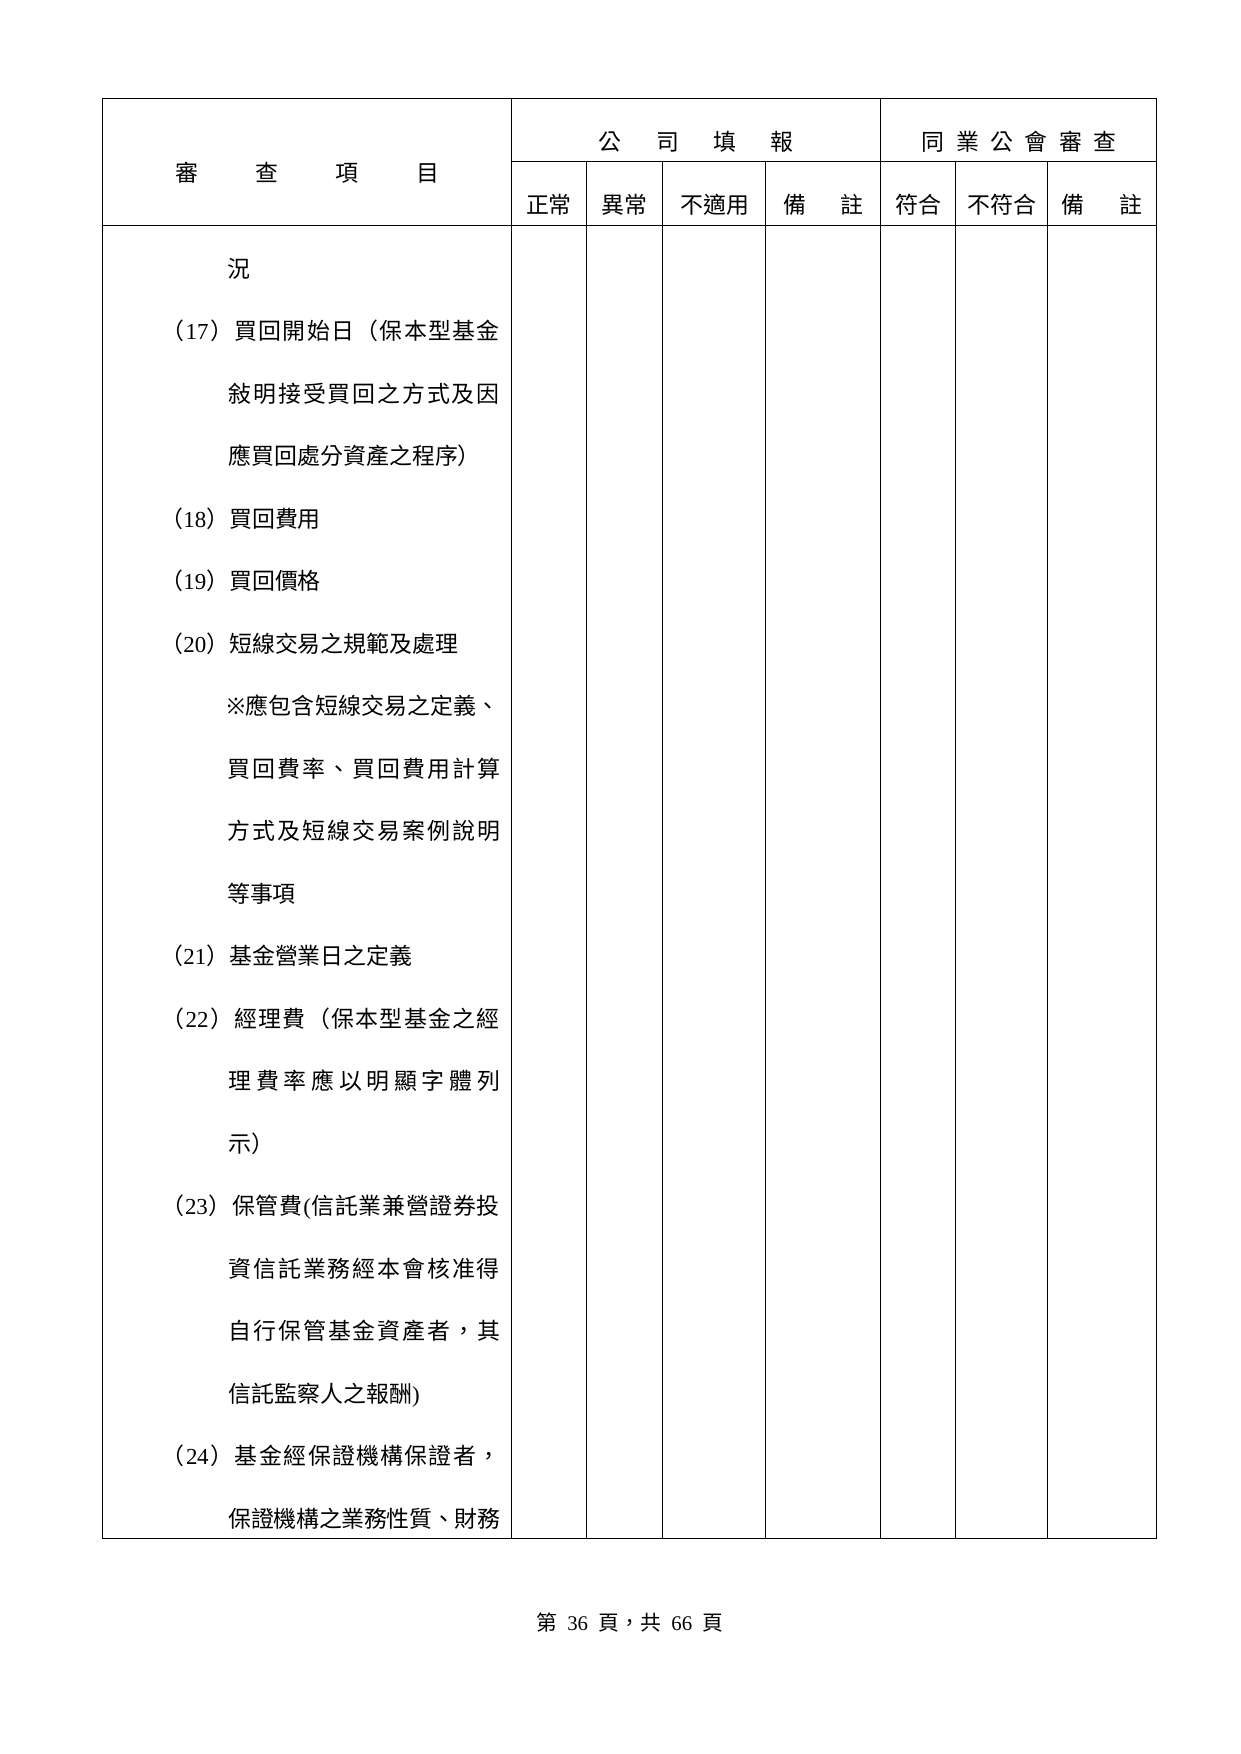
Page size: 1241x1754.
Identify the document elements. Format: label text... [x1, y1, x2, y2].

table_cell [1048, 226, 1156, 1538]
table_cell 【公開說明書】（追加募集案僅需檢附公開說明書修正對照表） ※下列資料應符合金管會規定之格式 是否依證券投資信託事業募集證券投資信託基金公開說明書應行記載事項準則規定，於所編製公開說明書封面註明係申請（報）用之稿本 是否依證券投資信託事業募集證券投資信託基金公開說明書應行記載事項準則規定，記載下列事項： （一）編製目錄及頁次 （二）封面依序刊印事項： 1.基金名稱（保本型基金應用括弧以不同顏色顯著字體標明保本比率及基金之類型(保證型或保護型)） 2.基金種類（股票型、債券型、平衡型、保本型、組合型、指數型、指數股票型（Exchange Traded Fund；ETF）、貨幣市場基金、傘型或其他經金融監督管理委員會（以下簡稱金管會）核定者 3.基本投資方針 4.基金型態（開放式或封閉式） 5.基金投資國外地區者，註明「投資國外」 6.基金以外幣計價者，註明本基金以______幣計價 7.本次核准發行總面額 8.本次核准發行受益權單位數 9.保本型基金為保證型者，保證機構之名稱 10.證券投資信託事業之名稱 11.以顯著方式刊印下列文字： （1）「本基金經金融監督管理委員會核准或同意生效，惟不表示本基金絕無風險。本證券投資信託事業以往之經理績效不保證本基金之最低投資收益；本證券投資信託事業除盡善良管理人之注意義務外，不負責本基金之盈虧，亦不保證最低之收益」 （2）保本型基金為保證型者，應刊印「本基金經金融監督管理委員會核准或同意生效，惟不表示本基金絕無風險。投資人持有本基金至到期日時，始可享有_____%的本金保證。投資人於到期日前買回者或有本基金信託契約第__條第一款至第六款應終止之情事者，不在保證範圍，投資人應承擔整個投資期間之相關費用，並依當時淨值計算買回價格。投資人應了解到期日前本基金之淨值可能因市場因素而波動。投資人在進行交易前，應確定已充分瞭解本基金之風險與特性。」等文字。 （3）保本型基金為保護型者，應刊印「本基金無提供保證機構保證之機制，係透過投資工具達成保護本金之功能。本基金經金融監督管理委員會核准或同意生效，惟不表示本基金絕無風險。投資人持有本基金至到期日時，始可享有_____%的本金保護。投資人於到期日前買回者或有本基金信託契約第___條應提前終止之情事者，不在保護範圍，投資人應承擔整個投資期間之相關費用，並依當時淨值計算買回價格。投資人應了解到期日前本基金之淨值可能因市場因素而波動，因保護並非保證，投資標的之發行人違約或發生信用風險等因素，將無法達到本金保護之效果，投資人在進行交易前，應確定已充分瞭解本基金之風險與特性。」等文字，後段文字並應以加大粗黑字體或不同顏色等特別顯著方式刊印。 （4）非投資等級債券基金應以不同顏色顯著字體方式，載明適合之投資人屬性，並刊印「投資人投資非投資等級債券基金不宜占其投資組合過高之比重」，及「本基金經金融監督管理委員會核准，惟不表示絕無風險。由於非投資等級債券之信用評等未達投資等級或未經信用評等，且對利率變動的敏感度甚高，故本基金可能會因利率上升、市場流動性下降，或債券發行機構違約不支付本金、利息或破產而蒙受虧損。本基金不適合無法承擔相關風險之投資人。基金經理公司以往之經理績效不保證基金之最低投資收益；基金經理公司除盡善良管理人之注意義務外，不負責本基金之盈虧，亦不保證最低之收益，投資人申購前應詳閱基金公開說明書。」等文字。 （5）環境、社會及治理相關主題基金，應刊印「本基金屬環境、社會及治理相關主題基金，永續相關重要發行資訊之揭露請詳見第__頁至第__頁」，定期評估資訊將於公司網站（https://）公告。 （6）有關本基金運用限制及投資風險之揭露請詳見第__頁至第__頁 （7）固定收益基金應以粗體字警示投資人投資基金應注意之風險，並應補充包含債券發行人違約之信用風險 （8）本公開說明書之內容如有虛偽或隱匿之情事者，應由本證券投資信託事業與負責人及其他曾在公開說明書上簽章者依法負責 （9）查詢本公開說明書之網址，包括本會指定之資訊申報網站之網址及公司揭露公開說明書相關資料之網址 （※公開資訊觀測站網址應為 http://newmops.tse.com.tw） （10）信託業兼營證券投資信託業務經本會核准得自行保管基金資產者，應標明自行保管及設有信託監察人之字句 12.刊印日期 （三）封裡依序刊印下列事項： 1.證券投資信託事業總公司之名稱、地址、網址及電話，發言人之姓名、職稱、聯絡電話及電子郵件信箱 2.基金保管機構之名稱、地址、網址及電話。（信託業兼營證券投資信託業務經本會核准得自行保管基金資產者，載明信託監察人之姓名或名稱、地址、網址或電子郵件信箱及電話） 3.受託管理機構之名稱、地址、網址及電話 4.國外投資顧問公司之名稱、地址、網址及電話 5.國外受託保管機構之名稱、地址、網址及電話 6.基金經保證機構保證者，保證機構之名稱、地址、網址及電話 7.受益憑證簽證機構之名稱、地址、網址及電話 8.受益憑證事務代理機構之名稱、地址、網址及電話 9.基金之財務報告簽證會計師姓名、事務所名稱、地址、網址及電話 10.證券投資信託事業或基金經信用評等機構評等者，信用評等機構之名稱、地址、網址及電話 11.公開說明書之陳列處所、分送方式及索取之方法 （四）封底應刊印事項： 證券投資信託事業及其負責人簽章或蓋章 （五）基金概況應刊印事項： 1.基金簡介 （1）發行總面額 （2）受益權單位總數 （3）每受益權單位面額 （4）得否追加發行 （5）成立條件(有成立日期者，亦一併列明) （6）預定發行日期 （7）存續期間 （8）投資地區及標的 (保本型基金應列示投資固定收益商品及證券相關商品之預估投資比率、投資商品之發行者、交易對象及參與率等) （9）基本投資方針及範圍簡述 （10）投資策略及特色之重點摘述 （11）本基金適合之投資人屬性分析 （12）銷售開始日 （13）銷售方式 （14）銷售價格 （15）最低申購金額 （16）證券投資信託事業為防制洗錢而可能要求申購人提出之文件及拒絕申購之情況 （17）買回開始日（保本型基金敍明接受買回之方式及因應買回處分資產之程序） （18）買回費用 （19）買回價格 （20）短線交易之規範及處理 ※應包含短線交易之定義、買回費率、買回費用計算方式及短線交易案例說明等事項 （21）基金營業日之定義 （22）經理費（保本型基金之經理費率應以明顯字體列示） （23）保管費(信託業兼營證券投資信託業務經本會核准得自行保管基金資產者，其信託監察人之報酬) （24）基金經保證機構保證者，保證機構之業務性質、財務狀況、 信用評等、保證條件、範圍、保證費及保證契約主要內容；並以釋例說明保證機制及高於保證金額之潛在回報之計算方法 （25）是否分配收益 2.基金性質 （1）基金之設立及其依據 （2）證券投資信託契約關係 （3）追加募集基金者，應刊印該基金成立時及歷次追加發行之情形 3.證券投資信託事業之職責（概述） 4.基金保管機構之職責（概述） （信託業兼營證券投資信託業務經本會核准得自行保管基金資產者，應記載信託監察人之職責） 5.基金保證機構之職責(概述) 6.基金投資 （1）基金投資方針及範圍。 ※債券型基金者，應敘明其資產組合及持有固定收益證券部位之加權平均存續期間管理策略 （2）證券投資信託事業運用基金投資之決策過程、基金經理人之姓名、主要經(學)歷及權限。基金經理人同時管理其他基金者，應揭露所管理之其他基金名稱及所採取防止利益衝突之措施 ※基金經理人主要經歷應加註起迄時間 ※基金經理人管理1檔基金以上者，請詳述公司實際採行之防範措施 ※請同業公會確認基金經理人符合證券投資信託事業負責人與業務人員管理規則第5條資格、資格條件符合最新法令規定及已接受6小時期貨暨選擇權相關法規之職前及在職訓練課程（請查詢最新受訓紀錄） （3）證券投資信託事業運用基金，將基金之管理業務複委任第三人處理者，應敘明複委任業務情形及受託管理機構對受託管理業務之專業能力 （4）證券投資信託事業運用基金，委託國外投資顧問公司提供投資顧問服務，應敘明國外投資顧問公司提供基金顧問服務之專業能力 （5）基金運用之限制 ※有關各投資標的信用評等之規定，勿分散說明，集中陳述為宜。 （6）基金參與股票發行公司股東會行使表決權之處理原則及方法 是否符合證券投資信託事業管理規則第19條第2項第6款及證券投資信託事業負責人與業務人員管理規則第13條第2項第6款規定證券投資信託事業及其負責人、部門主管、分支機構經理人、其他業務人員或受僱人，不得轉讓出席股東會委託書或藉行使基金持有股票之投票表決權，收受金錢或其他利益 是否依證券投資信託事業管理規則第23條第4項規定，出席股東會行使表決權並應作成書面紀錄，循序編號建檔並至少保存5年 （7）組合基金參與子基金之受益人大會行使表決權之處理原則及方法 經理公司應依據子基金之信託契約或公開說明書之規定行使表決權，並基於受益人之最大利益，支持子基金經理公司所提之議案。但子基金之經理公司所提之議案有損及受益人權益之虞者，得依經理公司董事會之決議辦理 經理公司不得轉讓或出售子基金之受益人大會表決權。經理公司之董事、監察人、經理人、業務人員及其他受僱人員，亦不得轉讓或出售該表決權，收受金錢或其他利益 （8）基金投資國外地區者，應刊印下列事項： ※下列說明資料應更新至最新資料 主要投資地區（國）經濟環境簡要說明 經濟發展及各主要產業概況 外匯管理及資金匯出入規定 最近3年當地幣值對美元匯率之最高、最低數額及其變動情形 主要投資證券市場簡要說明下列資料 ※是否依證券投資信託事業募集證券投資信託基金公開說明書應行記載事項準則規定之格式填列 最近2年發行及交易市場概況 最近2年市場之週轉率及本益比 市場資訊揭露效率(包括時效性及充分性)之說明 證券之交易方式 投資國外證券化商品或新興產業者，應敘明該投資標的或產業最近2年國外市場概況 證券投資信託事業對基金之外匯收支從事避險交易者，應敘明其避險方法 基金投資國外地區者，證券投資信託事業應說明配合本基金出席所投資外國股票（或基金）發行公司股東會（受益人會議）之處理原則及方法 7.保本型基金： （1）相關投資連結標的之性質 （2）本基金之設定參數，含參與比率及投資期間，並註明實際參與率釐定之時間，以及通知受益人之方式 （3）保護型基金未設立保證機構，應載明本基金無提供保證機構保證之機制，係透過投資工具達成保護本金之功能。 （4）保護型基金應明定，因應受益人提前請求買回而處分資產及到期日時，達成保護本金之控管機制 8.指數型基金及指數股票型基金： （1）指數編製方式及經理公司追蹤、模擬或複製表現之操作方式，包含調整投資組合方式，以及基金投資於指數具代表性之成分證券樣本時，為使該樣本明確反映指數整體特色之抽樣及操作方式 （2）基金表現與標的指數表現之差異比較，其比較方式應載明其定義及計算公式 9.傘型基金： 各子基金之投資範圍、主要區隔及異同分析；其應記載事項之內容為各子基金所共通者，得標註各子基金皆同，免重複列示，其應記載事項之內容為各子基金不同者，應分別列示，並比較其差異 10.外幣計價基金： 敍明本基金計價、申購及買回之幣別，匯率適用時點及使用之匯率資訊取得來源 11.環境、社會及治理相關主題基金： （1）投資目標與衡量標準：本基金之主要永續投資重點和目標，所採用環境、社會及治理標準或原則與投資重點關連性。基金應設定一個或多個永續投資目標，並具體說明衡量實現永續投資目標實現程度之評量指標。 （2）投資策略與方法：經理公司為達成永續投資目標所採用投資策略類型，將環境、社會及治理因素納入投資流程之具體作法，對環境、社會及治理相關因素之考慮過程，以及衡量該等因素之評估衡量方法。 （3）投資比例配置：本基金持有符合環境、社會及治理相關投資重點之標的占基金淨資產價值之最低投資比重，並說明如何確保基金資產整體運用不會對永續投資目標造成重大損害。 （4）參考績效指標：若本基金有設定環境、社會及治理績效指標，應說明該指標之特性，以及該指標是否與本基金之相關環境、社會及治理投資重點保持一致。 （5）排除政策：本基金之投資是否有排除政策及排除的類型。 （6）風險警語：本基金之環境、社會及治理投資重點之相關風險描述。 （7）盡職治理參與：本基金所適用盡職治理政策及執行方式，以及經理公司盡職治理報告之查詢方法或途徑。 （8）定期揭露：經理公司募集發行本基金後，應於年度結束後二個月，每年在公司網站上向投資人揭露下列定期評估資訊，並揭露查詢基金定期評估資訊之網址，以及經理公司揭露盡職治理報告書相關資料之網址： 本基金資產組成符合所定環境、社會及治理投資策略與篩選標準之實際投資比重。 如有設定績效參考指標，應比較本基金採用環境、社會及治理篩選標準與績效指標對成分證券篩選標準兩者間的差異。 本基金為達到永續投資重點和目標，而採取盡職治理行動。 （9）其他本會規定應行記載事項。 12.投資風險揭露要素事項： （1）類股過度集中之風險 （2）產業景氣循環之風險 （3）流動性風險 （4）外匯管制及匯率變動之風險 （5）投資地區政治、經濟變動之風險 （6）商品交易對手及保證機構之信用風險 （7）投資結構式商品之風險 （8）其他投資標的或特定投資策略之風險 （9）從事證券相關商品交易之風險 （10）出借所持有之有價證券或借入有價證券之相關風險 （11）其他投資風險 13.收益分配 （1）分配之項目 （2）分配之時間 （3）給付之方式 14.申購受益憑證 （1）申購程序、地點及截止時間 （2）申購價金之計算及給付方式 ※申購手續費之計算方式應詳細說明之 （3）受益憑證之交付 （4）證券投資信託事業不接受申購或基金不成立時之處理 15.買回受益憑證 （1）買回程序、地點及截止時間。 ※買回截止時間應載明「除能證明投資人係於截止時間前提出買回申請者，逾時申請應視為次一買回申請日之買回申請」 （2）買回價金之計算 ※訂定基金短線交易買回費率及收取買回費用之計算方式。短線交易規範應公平對待所有受益人。 （3）買回價金給付之時間及方式 （4）受益憑證之換發 （5）買回價金遲延給付之情形 ※應增列恢復計算基金之買回價格規定 （6）買回撤銷之情形 16.受益人之權利及負擔 （1）受益人應有之權利內容 （2）受益人應負擔費用之項目及其計算、給付方式 ※應包含短線交易費用之給付方式 （3）受益人應負擔租稅之項目及其計算、繳納方式 是否符合修正後財政部81.4.23財稅第811663751號函、財政部91.11.27台財稅字第0910455815號令及其他相關最新法令規定 （4）受益人會議 召集事由 召集程序 決議方式 17.基金之資訊揭露 （1）依法令及證券投資信託契約規定應揭露之資訊內容 是否符合證券投資信託契約規定 （2）資訊揭露之方式、公告及取得方法。 ※資訊揭露之公告，應依相關規定分別將所有應公告之事項及選定之公告方式各別列示，以利投資人查詢 （3）證券投資信託事業申請募集指數型基金及指數股票型基金者，應記載投資人取得指數組成調整、基金與指數表現差異比較等最新基金資訊及其他重要資訊之途徑。 18.基金運用狀況 ※是否依證券投資信託事業募集證券投資信託基金公開說明書應行記載事項準則規定之格式填列 （1）投資情形（列示公開說明書刊印日前1個月月底基金資料） 淨資產總額之組成項目、金額及比率 投資單一股票金額占基金淨資產價值百分之一以上者，列示該股票之名稱、股數、每股市價、投資金額及投資比率 投資單一債券金額占基金淨資產價值百分之一以上者，列示該債券之名稱、投資金額及投資比率 組合型基金投資單一子基金金額佔基金淨資產價值百分之一以上者，列示該子基金名稱、經理公司、基金經理人、經理費費率、保管費費率、受益權單位數、每單位淨值、投資受益權單位數、投資比率及給付買回價金之期限 （2）投資績效 最近3年度每單位淨值走勢圖。 最近3年度各年度每受益權單位收益分配之金額。 公開說明書刊印日前1季止，本基金淨資產價值最近3個月、6個月、1年、3年、5年、10年及自基金成立日起算之累計報酬率。指數型基金及指數股票型基金另應載明基金表現與標的指數表現之差異比較 （3）最近2年度本基金之會計師 查核報告，資產負債報告書、投資明細表、收入與費用報告書、可分配收益表、資本帳戶變動表、附註及明細表。 （4）最近年度及公開說明書刊印日前1季止，基金委託證券商買賣有價證券總金額前5名之證券商名稱、支付該證券商手續費之金額。若證券商為該基金之受益人者，應一併揭露其持有基金之受益權單位數及比例 （5）基金接受信用評等機構評等者，應揭露信用評等機構對基金之評等報告 （6）其他應揭露事項 （六）證券投資信託契約主要內容應刊印事項： 1.基金名稱、證券投資信託事業名稱、基金保管機構名稱(信託業兼營證券投資信託業務經本會核准得自行保管基金資產者，其信託監察人之姓名或名稱）及基金存續期間 2.基金發行總面額及受益權單位總數 3.受益憑證之發行及簽證 4.受益憑證之申購 5.基金之成立與不成立 6.受益憑證之上市及終止上市 7.基金之資產 8.基金應負擔之費用 9.受益人之權利、義務與責任 10.證券投資信託事業之權利、義務與責任 11.基金保管機構之權利、義務與責任 (信託業兼營證券投資信託業務經本會核准得自行保管基金資產者，其信託監察人之權利、義務與責任) 12.運用基金投資證券之基本方針及範圍 13.收益分配 14.受益憑證之買回 15.基金淨資產價值及受益權單位淨資產價值之計算 16.證券投資信託事業之更換 17.基金保管機構之更換(信託業兼營證券投資信託業務經本會核准得自行保管基金資產者，其信託監察人之更換) 18.證券投資信託契約之終止 19.基金之清算 20.受益人名簿 21.受益人會議 22.通知及公告 23.證券投資信託契約之修訂 以顯著方式刊印下列文字：「依據證券投資信託及顧問法第20條及證券投資信託事業管理規則第21條第1項規定，證券投資信託事業應於其營業處所及其基金銷售機構營業處所，或以其他經主管機關指定之其他方式備置證券投資信託契約，以供投資人查閱；證券投資信託事業應依投資人之請求，提供證券投資信託契約副本，並得收取工本費新臺幣壹百元」 （七）證券投資信託事業概況應刊印事項： ※是否依證券投資信託事業募集證券投資信託基金公開說明書應行記載事項準則規定之格式填列 1.事業簡介 （1）設立日期 （2）最近3年股本形成經過 （3）營業項目 （4）沿革：最近5年度募集之基金、分公司及子公司之設立、董事監察人或主要股東股權之移轉或更換、經營權之改變及其他重要紀事 2.事業組織(列示公開說明書刊印日前1個月月底證券投資信託事業資料) （1）股權分散情形 股東結構(各類股東之組合比例) 主要股東名單(股權比例5%以上股東之名稱、持股數額及比率 （2）組織系統（證券投資信託事業之組織結構、各主要部門（於信託業為兼營證券投資信託業務部門）所營業務及員工人數) （3）總經理、副總經理及各單位主管（於信託業為兼營證券投資信託業務部門主管）之姓名、就任日期、持有證券投資信託事業之股份數額及比例、主要經(學)歷、目前兼任其他公司之職務。 （4）董事及監察人之姓名、選任日 期、任期、選任時及現在持有證券投資信託事業股份數額及比率、主要經(學)歷 3.利害關係公司揭露：列示公開說明書刊印日前1個月月底與證券投資信託事業有下列情事之公司： （1）與證券投資信託事業具有公司法第6章之1所定關係者 （2）證券投資信託事業董事、監察人或綜合持股達5%以上之股東 （3）前目人員或證券投資信託事業經理人與該公司董事、監察人、經理人或持有已發行股份10%以上股東為同1人或具有配偶關係者 4.營運情形 （1）列示刊印日前1個月月底，證券投資信託事業經理其他基金之名稱、成立日、受益權單位數、淨資產金額及每單位淨資產價值 （2）最近2年度證券投資信託事業之會計師查核報告、資產負債表、損益表及股東權益變動表 5.受處罰之情形（列示最近2年證券投資信託事業受本會處分及糾正之時間及詳情） 6.訴訟或非訟事件(證券投資信託事業目前尚在繫屬中之重大訴訟、非訟或行政爭訟事件，其結果可能對受益人權益有重大影響者，應揭露其系爭事實、標的金額、訴訟開始日期、主要訴訟當事人及目前處理情形 （八）受益憑證銷售及買回機構之名稱、地址及電話 （九）其他本會規定應特別記載之事項： 1.證券投資信託事業遵守中華民國證券投資信託暨顧問商業同業公會會員自律公約之聲明書 2.證券投資信託事業內部控制制度聲明書 3.證券投資信託事業就公司治理運作情形載明下列事項： （1）董事會之結構及獨立性 （2）董事會及經理人之職責 （3）監察人之組成及職責 （4）利害關係人之權利及關係 （5）對於法令規範資訊公開事項之詳細情形 （6）其他公司治理之相關資訊 4.本次發行之基金信託契約與契約範本條文對照表 5.其他本會規定應特別記載之事項 [103, 226, 511, 1538]
table_cell [956, 226, 1047, 1538]
table_cell 備 註 [766, 162, 880, 224]
table_cell 備 註 [1048, 162, 1156, 224]
table_header 同 業 公 會 審 查 [881, 99, 1156, 161]
table_cell 正常 [512, 162, 586, 224]
table_cell 異常 [587, 162, 662, 224]
table_header 公 司 填 報 [512, 99, 880, 161]
table_cell [512, 226, 586, 1538]
table_cell 不符合 [956, 162, 1047, 224]
table_cell [663, 226, 765, 1538]
table_cell [881, 226, 955, 1538]
table_cell [766, 226, 880, 1538]
table_header 審 查 項 目 [103, 99, 511, 224]
table_cell [587, 226, 662, 1538]
table_cell 符合 [881, 162, 955, 224]
table_cell 不適用 [663, 162, 765, 224]
